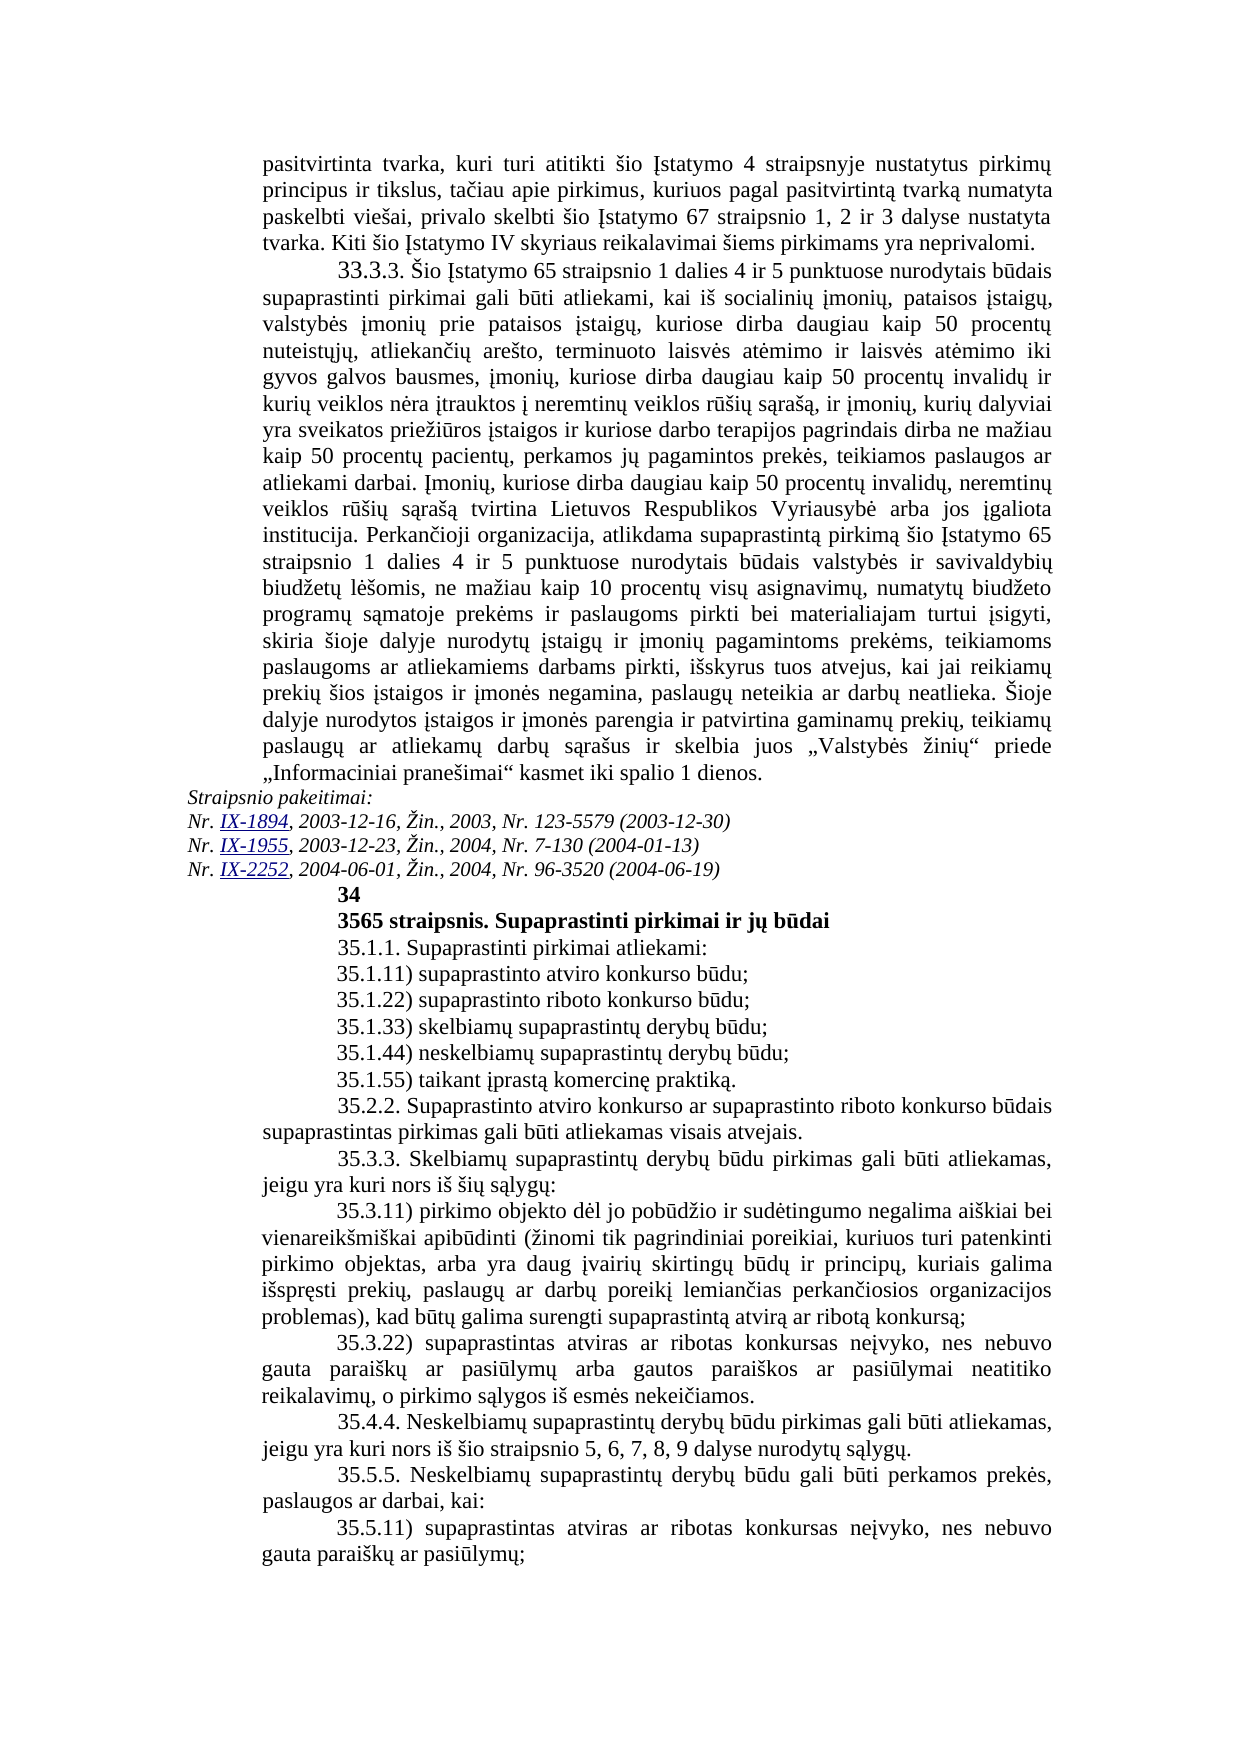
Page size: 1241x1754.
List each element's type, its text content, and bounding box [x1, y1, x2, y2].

subtitle 5) taikant įprastą komercinę praktiką. [187, 1066, 1053, 1092]
subtitle 3) skelbiamų supaprastintų derybų būdu; [187, 1013, 1053, 1039]
subtitle 4) neskelbiamų supaprastintų derybų būdu; [187, 1039, 1053, 1066]
text Nr. IX-2252, 2004-06-01, Žin., 2004, Nr. 96-3520 (2004-06-19) [187, 857, 1053, 881]
text Straipsnio pakeitimai: [187, 785, 1053, 809]
subtitle 2) supaprastinto riboto konkurso būdu; [187, 987, 1053, 1013]
subtitle 1) supaprastinto atviro konkurso būdu; [187, 960, 1053, 987]
subtitle 65 straipsnis. Supaprastinti pirkimai ir jų būdai [187, 907, 1053, 934]
subtitle 3. Skelbiamų supaprastintų derybų būdu pirkimas gali būti atliekamas, jeigu yra kuri nors iš šių sąlygų: [187, 1145, 1053, 1197]
subtitle 1) pirkimo objekto dėl jo pobūdžio ir sudėtingumo negalima aiškiai bei vienareikšmiškai apibūdinti (žinomi tik pagrindiniai poreikiai, kuriuos turi patenkinti pirkimo objektas, arba yra daug įvairių skirtingų būdų ir principų, kuriais galima išspręsti prekių, paslaugų ar darbų poreikį lemiančias perkančiosios organizacijos problemas), kad būtų galima surengti supaprastintą atvirą ar ribotą konkursą; [187, 1197, 1053, 1329]
subtitle 2. Supaprastinto atviro konkurso ar supaprastinto riboto konkurso būdais supaprastintas pirkimas gali būti atliekamas visais atvejais. [187, 1092, 1053, 1145]
text Nr. IX-1955, 2003-12-23, Žin., 2004, Nr. 7-130 (2004-01-13) [187, 833, 1053, 857]
subtitle 2) supaprastintas atviras ar ribotas konkursas neįvyko, nes nebuvo gauta paraiškų ar pasiūlymų arba gautos paraiškos ar pasiūlymai neatitiko reikalavimų, o pirkimo sąlygos iš esmės nekeičiamos. [187, 1329, 1053, 1408]
subtitle 4. Neskelbiamų supaprastintų derybų būdu pirkimas gali būti atliekamas, jeigu yra kuri nors iš šio straipsnio 5, 6, 7, 8, 9 dalyse nurodytų sąlygų. [187, 1408, 1053, 1461]
subtitle 1. Supaprastinti pirkimai atliekami: [187, 934, 1053, 960]
subtitle 1) supaprastintas atviras ar ribotas konkursas neįvyko, nes nebuvo gauta paraiškų ar pasiūlymų; [187, 1514, 1053, 1566]
text Nr. IX-1894, 2003-12-16, Žin., 2003, Nr. 123-5579 (2003-12-30) [187, 809, 1053, 833]
subtitle 5. Neskelbiamų supaprastintų derybų būdu gali būti perkamos prekės, paslaugos ar darbai, kai: [187, 1461, 1053, 1514]
subtitle pasitvirtinta tvarka, kuri turi atitikti šio Įstatymo 4 straipsnyje nustatytus pirkimų principus ir tikslus, tačiau apie pirkimus, kuriuos pagal pasitvirtintą tvarką numatyta paskelbti viešai, privalo skelbti šio Įstatymo 67 straipsnio 1, 2 ir 3 dalyse nustatyta tvarka. Kiti šio Įstatymo IV skyriaus reikalavimai šiems pirkimams yra neprivalomi. [187, 150, 1053, 255]
subtitle 3. Šio Įstatymo 65 straipsnio 1 dalies 4 ir 5 punktuose nurodytais būdais supaprastinti pirkimai gali būti atliekami, kai iš socialinių įmonių, pataisos įstaigų, valstybės įmonių prie pataisos įstaigų, kuriose dirba daugiau kaip 50 procentų nuteistųjų, atliekančių arešto, terminuoto laisvės atėmimo ir laisvės atėmimo iki gyvos galvos bausmes, įmonių, kuriose dirba daugiau kaip 50 procentų invalidų ir kurių veiklos nėra įtrauktos į neremtinų veiklos rūšių sąrašą, ir įmonių, kurių dalyviai yra sveikatos priežiūros įstaigos ir kuriose darbo terapijos pagrindais dirba ne mažiau kaip 50 procentų pacientų, perkamos jų pagamintos prekės, teikiamos paslaugos ar atliekami darbai. Įmonių, kuriose dirba daugiau kaip 50 procentų invalidų, neremtinų veiklos rūšių sąrašą tvirtina Lietuvos Respublikos Vyriausybė arba jos įgaliota institucija. Perkančioji organizacija, atlikdama supaprastintą pirkimą šio Įstatymo 65 straipsnio 1 dalies 4 ir 5 punktuose nurodytais būdais valstybės ir savivaldybių biudžetų lėšomis, ne mažiau kaip 10 procentų visų asignavimų, numatytų biudžeto programų sąmatoje prekėms ir paslaugoms pirkti bei materialiajam turtui įsigyti, skiria šioje dalyje nurodytų įstaigų ir įmonių pagamintoms prekėms, teikiamoms paslaugoms ar atliekamiems darbams pirkti, išskyrus tuos atvejus, kai jai reikiamų prekių šios įstaigos ir įmonės negamina, paslaugų neteikia ar darbų neatlieka. Šioje dalyje nurodytos įstaigos ir įmonės parengia ir patvirtina gaminamų prekių, teikiamų paslaugų ar atliekamų darbų sąrašus ir skelbia juos „Valstybės žinių“ priede „Informaciniai pranešimai“ kasmet iki spalio 1 dienos. [187, 255, 1053, 785]
